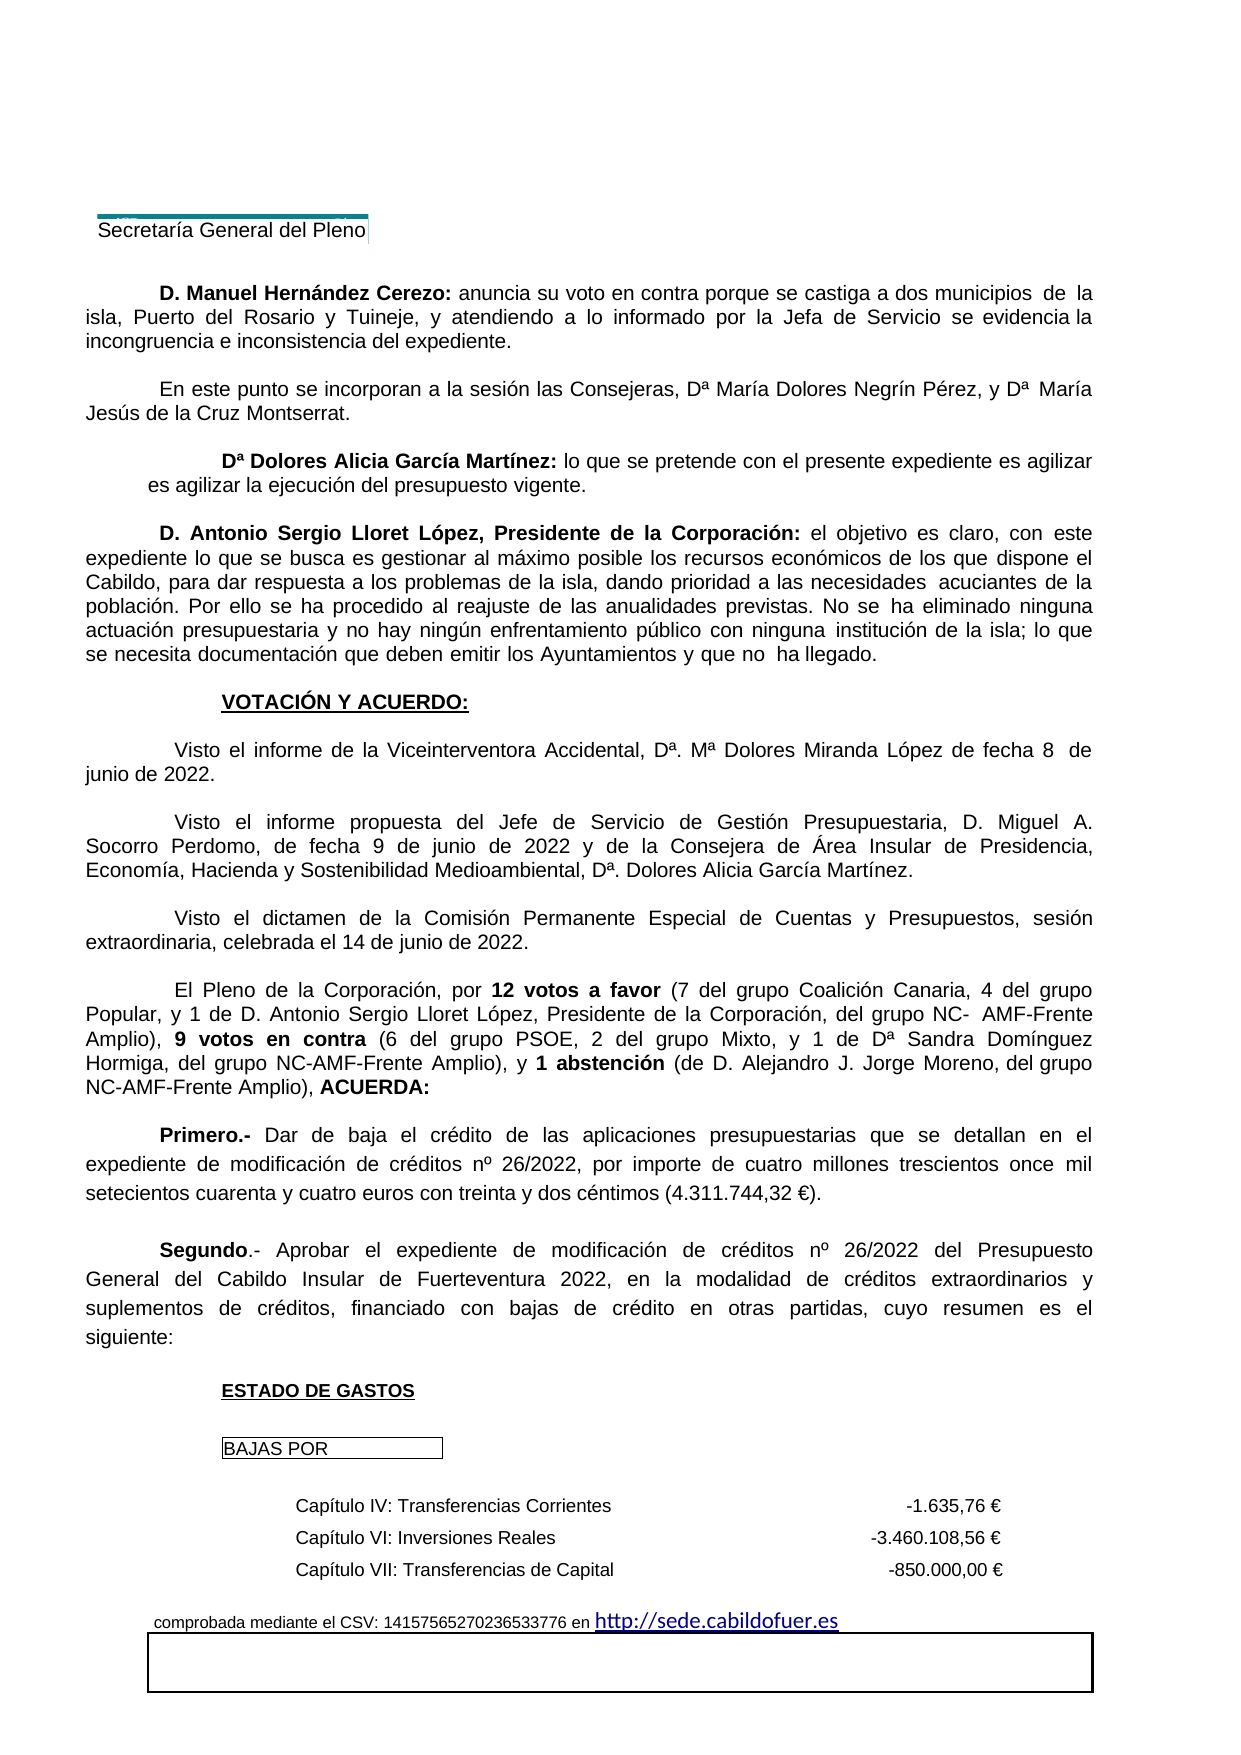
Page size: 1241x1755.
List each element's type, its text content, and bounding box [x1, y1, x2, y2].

text ESTADO DE GASTOS [221, 1380, 1107, 1402]
text Visto el informe propuesta del Jefe de Servicio de Gestión Presupuestaria, D. Miguel A. Socorro Perdomo, de fecha 9 de junio de 2022 y de la Consejera de Área Insular de Presidencia, Economía, Hacienda y Sostenibilidad Medioambiental, Dª. Dolores Alicia García Martínez. [85, 810, 1093, 882]
text El Pleno de la Corporación, por 12 votos a favor (7 del grupo Coalición Canaria, 4 del grupo Popular, y 1 de D. Antonio Sergio Lloret López, Presidente de la Corporación, del grupo NC- AMF-Frente Amplio), 9 votos en contra (6 del grupo PSOE, 2 del grupo Mixto, y 1 de Dª Sandra Domínguez Hormiga, del grupo NC-AMF-Frente Amplio), y 1 abstención (de D. Alejandro J. Jorge Moreno, del grupo NC-AMF-Frente Amplio), ACUERDA: [85, 978, 1093, 1099]
text D. Manuel Hernández Cerezo: anuncia su voto en contra porque se castiga a dos municipios de la isla, Puerto del Rosario y Tuineje, y atendiendo a lo informado por la Jefa de Servicio se evidencia la incongruencia e inconsistencia del expediente. [85, 281, 1093, 353]
table_cell -3.460.108,56 € [744, 1523, 1010, 1555]
table_cell -850.000,00 € [744, 1555, 1010, 1591]
table_header -1.635,76 € [744, 1459, 1010, 1522]
picture [97, 214, 369, 244]
text Visto el dictamen de la Comisión Permanente Especial de Cuentas y Presupuestos, sesión extraordinaria, celebrada el 14 de junio de 2022. [85, 906, 1093, 954]
text Visto el informe de la Viceinterventora Accidental, Dª. Mª Dolores Miranda López de fecha 8 de junio de 2022. [85, 738, 1093, 786]
table_cell Capítulo VII: Transferencias de Capital [222, 1555, 744, 1591]
text Primero.- Dar de baja el crédito de las aplicaciones presupuestarias que se detallan en el expediente de modificación de créditos nº 26/2022, por importe de cuatro millones trescientos once mil setecientos cuarenta y cuatro euros con treinta y dos céntimos (4.311.744,32 €). [85, 1122, 1093, 1204]
text Dª Dolores Alicia García Martínez: lo que se pretende con el presente expediente es agilizar es agilizar la ejecución del presupuesto vigente. [148, 449, 1093, 497]
text En este punto se incorporan a la sesión las Consejeras, Dª María Dolores Negrín Pérez, y Dª María Jesús de la Cruz Montserrat. [85, 377, 1093, 425]
subtitle VOTACIÓN Y ACUERDO: [221, 690, 1107, 714]
table_cell Capítulo VI: Inversiones Reales [222, 1523, 744, 1555]
text Segundo.- Aprobar el expediente de modificación de créditos nº 26/2022 del Presupuesto General del Cabildo Insular de Fuerteventura 2022, en la modalidad de créditos extraordinarios y suplementos de créditos, financiado con bajas de crédito en otras partidas, cuyo resumen es el siguiente: [85, 1238, 1093, 1349]
text D. Antonio Sergio Lloret López, Presidente de la Corporación: el objetivo es claro, con este expediente lo que se busca es gestionar al máximo posible los recursos económicos de los que dispone el Cabildo, para dar respuesta a los problemas de la isla, dando prioridad a las necesidades acuciantes de la población. Por ello se ha procedido al reajuste de las anualidades previstas. No se ha eliminado ninguna actuación presupuestaria y no hay ningún enfrentamiento público con ninguna institución de la isla; lo que se necesita documentación que deben emitir los Ayuntamientos y que no ha llegado. [85, 521, 1093, 666]
table_header Capítulo IV: Transferencias Corrientes [222, 1459, 744, 1522]
text BAJAS POR ANULACIÓN [223, 1438, 442, 1458]
